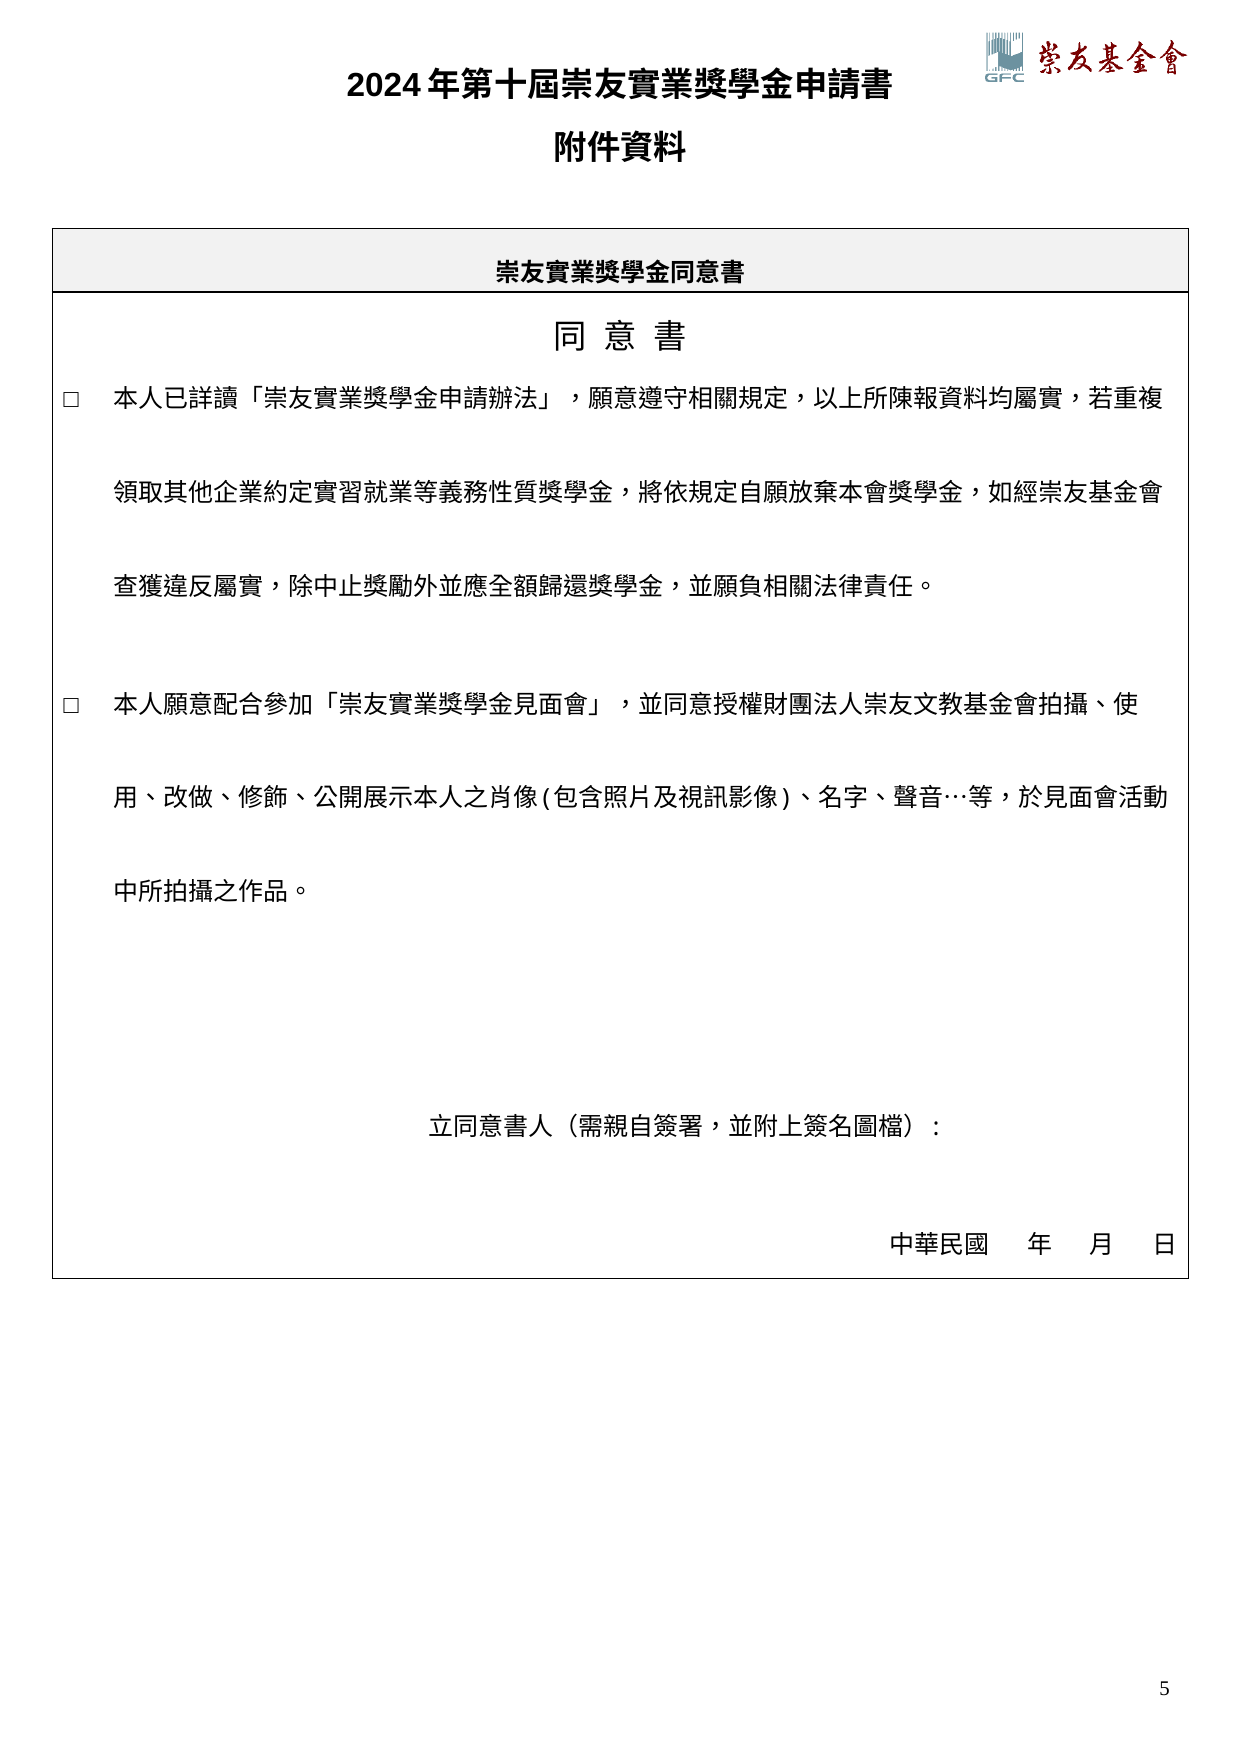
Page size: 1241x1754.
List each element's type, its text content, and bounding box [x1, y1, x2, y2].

text 2024年第十屆崇友實業獎學金申請書 [71, 40, 1169, 103]
table_cell 同 意 書 本人已詳讀「崇友實業獎學金申請辦法」，願意遵守相關規定，以上所陳報資料均屬實，若重複領取其他企業約定實習就業等義務性質獎學金，將依規定自願放棄本會獎學金，如經崇友基金會查獲違反屬實，除中止獎勵外並應全額歸還獎學金，並願負相關法律責任。 本人願意配合參加「崇友實業獎學金見面會」，並同意授權財團法人崇友文教基金會拍攝、使用、改做、修飾、公開展示本人之肖像(包含照片及視訊影像)、名字、聲音…等，於見面會活動中所拍攝之作品。 立同意書人（需親自簽署，並附上簽名圖檔）: 中華民國 年 月 日 [53, 293, 1188, 1277]
table_header 崇友實業獎學金同意書 [53, 229, 1188, 291]
text 附件資料 [71, 103, 1169, 165]
